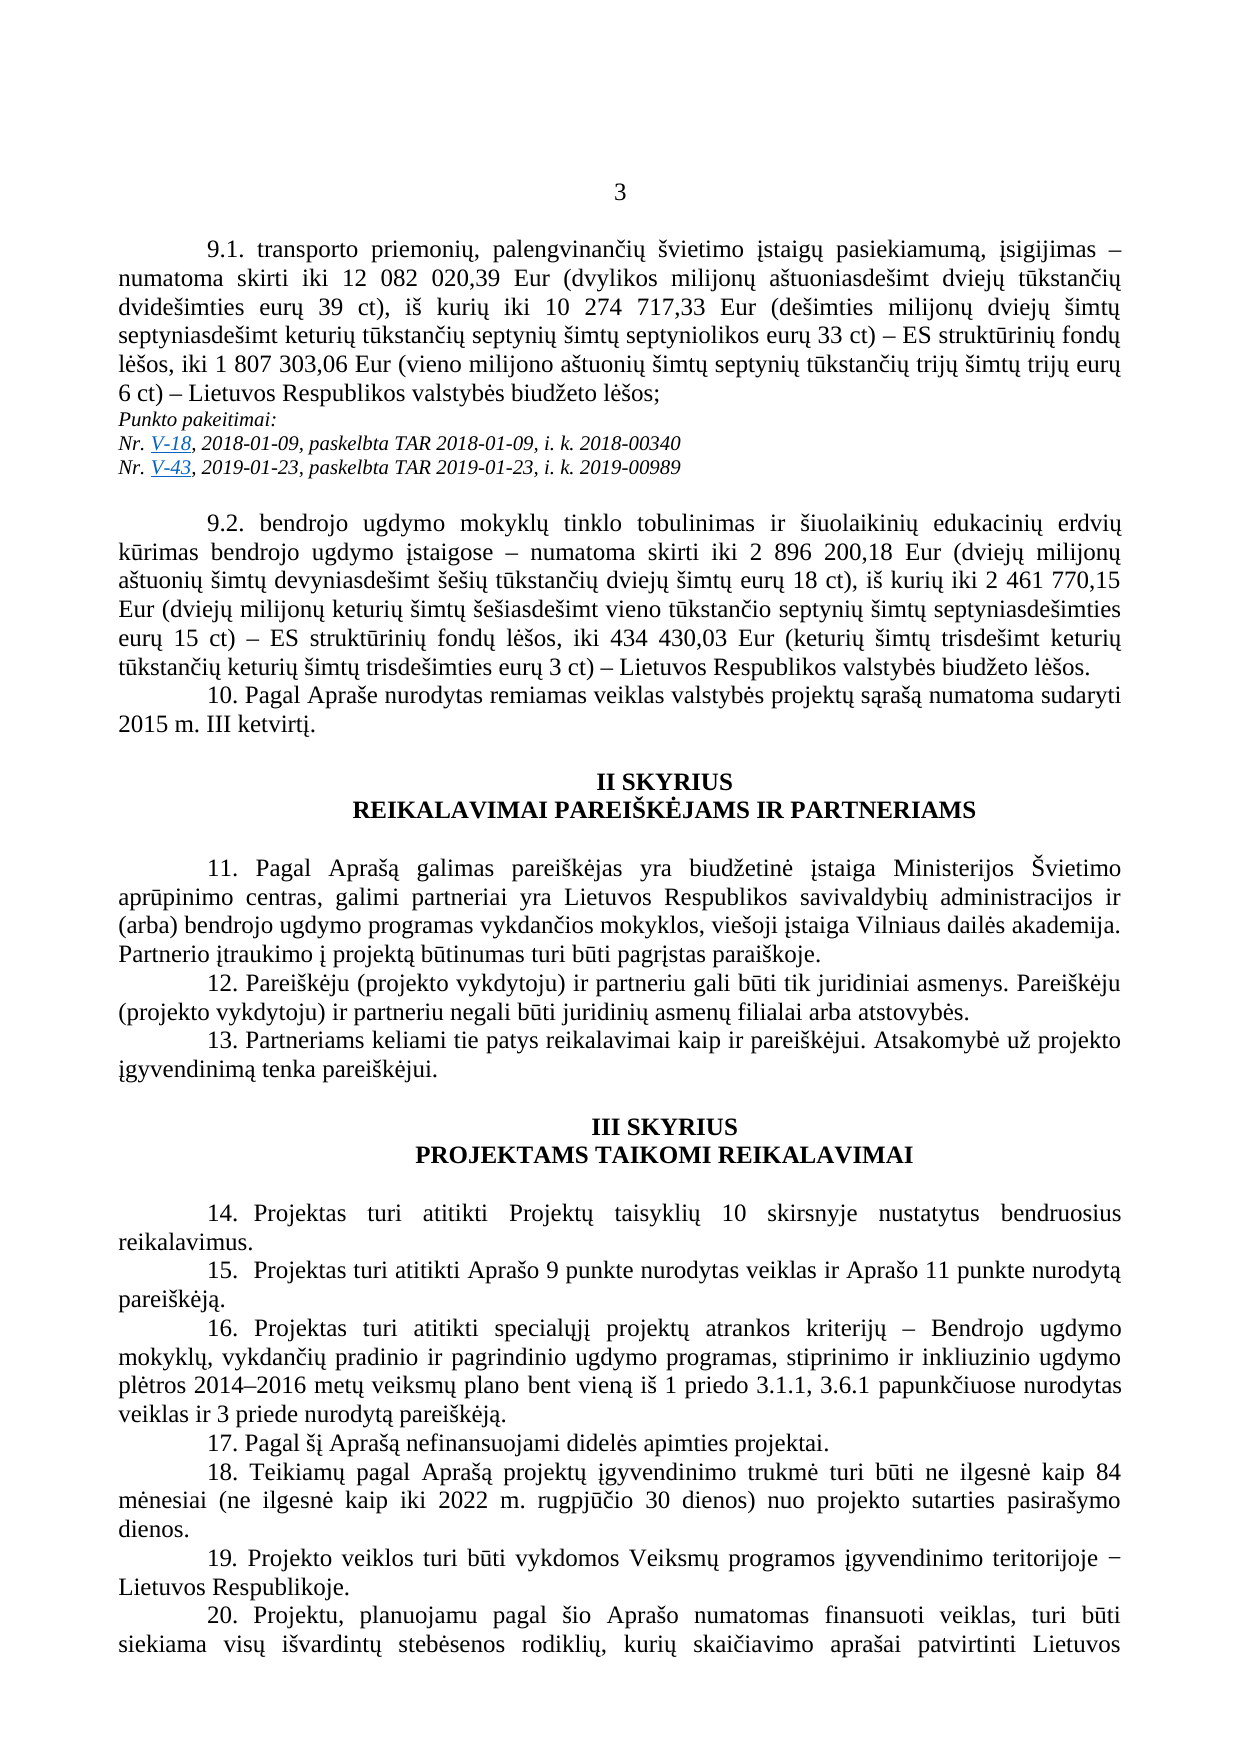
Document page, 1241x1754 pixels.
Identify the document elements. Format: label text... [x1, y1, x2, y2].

text 13. Partneriams keliami tie patys reikalavimai kaip ir pareiškėjui. Atsakomybė už projekto įgyvendinimą tenka pareiškėjui. [118, 1025, 1122, 1083]
text Punkto pakeitimai: [118, 407, 1122, 431]
text 20. Projektu, planuojamu pagal šio Aprašo numatomas finansuoti veiklas, turi būti siekiama visų išvardintų stebėsenos rodiklių, kurių skaičiavimo aprašai patvirtinti Lietuvos [118, 1600, 1122, 1658]
text 16. Projektas turi atitikti specialųjį projektų atrankos kriterijų – Bendrojo ugdymo mokyklų, vykdančių pradinio ir pagrindinio ugdymo programas, stiprinimo ir inkliuzinio ugdymo plėtros 2014–2016 metų veiksmų plano bent vieną iš 1 priedo 3.1.1, 3.6.1 papunkčiuose nurodytas veiklas ir 3 priede nurodytą pareiškėją. [118, 1313, 1122, 1428]
text Nr. V-18, 2018-01-09, paskelbta TAR 2018-01-09, i. k. 2018-00340 [118, 431, 1122, 455]
text 14. Projektas turi atitikti Projektų taisyklių 10 skirsnyje nustatytus bendruosius reikalavimus. [118, 1198, 1122, 1255]
text 9.1. transporto priemonių, palengvinančių švietimo įstaigų pasiekiamumą, įsigijimas – numatoma skirti iki 12 082 020,39 Eur (dvylikos milijonų aštuoniasdešimt dviejų tūkstančių dvidešimties eurų 39 ct), iš kurių iki 10 274 717,33 Eur (dešimties milijonų dviejų šimtų septyniasdešimt keturių tūkstančių septynių šimtų septyniolikos eurų 33 ct) – ES struktūrinių fondų lėšos, iki 1 807 303,06 Eur (vieno milijono aštuonių šimtų septynių tūkstančių trijų šimtų trijų eurų 6 ct) – Lietuvos Respublikos valstybės biudžeto lėšos; [118, 234, 1122, 407]
text 12. Pareiškėju (projekto vykdytoju) ir partneriu gali būti tik juridiniai asmenys. Pareiškėju (projekto vykdytoju) ir partneriu negali būti juridinių asmenų filialai arba atstovybės. [118, 968, 1122, 1025]
text II SKYRIUS [118, 767, 1122, 795]
text Nr. V-43, 2019-01-23, paskelbta TAR 2019-01-23, i. k. 2019-00989 [118, 455, 1122, 479]
text 10. Pagal Apraše nurodytas remiamas veiklas valstybės projektų sąrašą numatoma sudaryti 2015 m. III ketvirtį. [118, 680, 1122, 738]
text PROJEKTAMS TAIKOMI REIKALAVIMAI [118, 1140, 1122, 1169]
text 11. Pagal Aprašą galimas pareiškėjas yra biudžetinė įstaiga Ministerijos Švietimo aprūpinimo centras, galimi partneriai yra Lietuvos Respublikos savivaldybių administracijos ir (arba) bendrojo ugdymo programas vykdančios mokyklos, viešoji įstaiga Vilniaus dailės akademija. Partnerio įtraukimo į projektą būtinumas turi būti pagrįstas paraiškoje. [118, 853, 1122, 968]
text 17. Pagal šį Aprašą nefinansuojami didelės apimties projektai. [118, 1428, 1122, 1457]
text III SKYRIUS [118, 1112, 1122, 1140]
text 19. Projekto veiklos turi būti vykdomos Veiksmų programos įgyvendinimo teritorijoje − Lietuvos Respublikoje. [118, 1543, 1122, 1600]
text REIKALAVIMAI PAREIŠKĖJAMS IR PARTNERIAMS [118, 795, 1122, 824]
text 15. Projektas turi atitikti Aprašo 9 punkte nurodytas veiklas ir Aprašo 11 punkte nurodytą pareiškėją. [118, 1255, 1122, 1313]
text 18. Teikiamų pagal Aprašą projektų įgyvendinimo trukmė turi būti ne ilgesnė kaip 84 mėnesiai (ne ilgesnė kaip iki 2022 m. rugpjūčio 30 dienos) nuo projekto sutarties pasirašymo dienos. [118, 1457, 1122, 1543]
text 9.2. bendrojo ugdymo mokyklų tinklo tobulinimas ir šiuolaikinių edukacinių erdvių kūrimas bendrojo ugdymo įstaigose – numatoma skirti iki 2 896 200,18 Eur (dviejų milijonų aštuonių šimtų devyniasdešimt šešių tūkstančių dviejų šimtų eurų 18 ct), iš kurių iki 2 461 770,15 Eur (dviejų milijonų keturių šimtų šešiasdešimt vieno tūkstančio septynių šimtų septyniasdešimties eurų 15 ct) – ES struktūrinių fondų lėšos, iki 434 430,03 Eur (keturių šimtų trisdešimt keturių tūkstančių keturių šimtų trisdešimties eurų 3 ct) – Lietuvos Respublikos valstybės biudžeto lėšos. [118, 508, 1122, 680]
